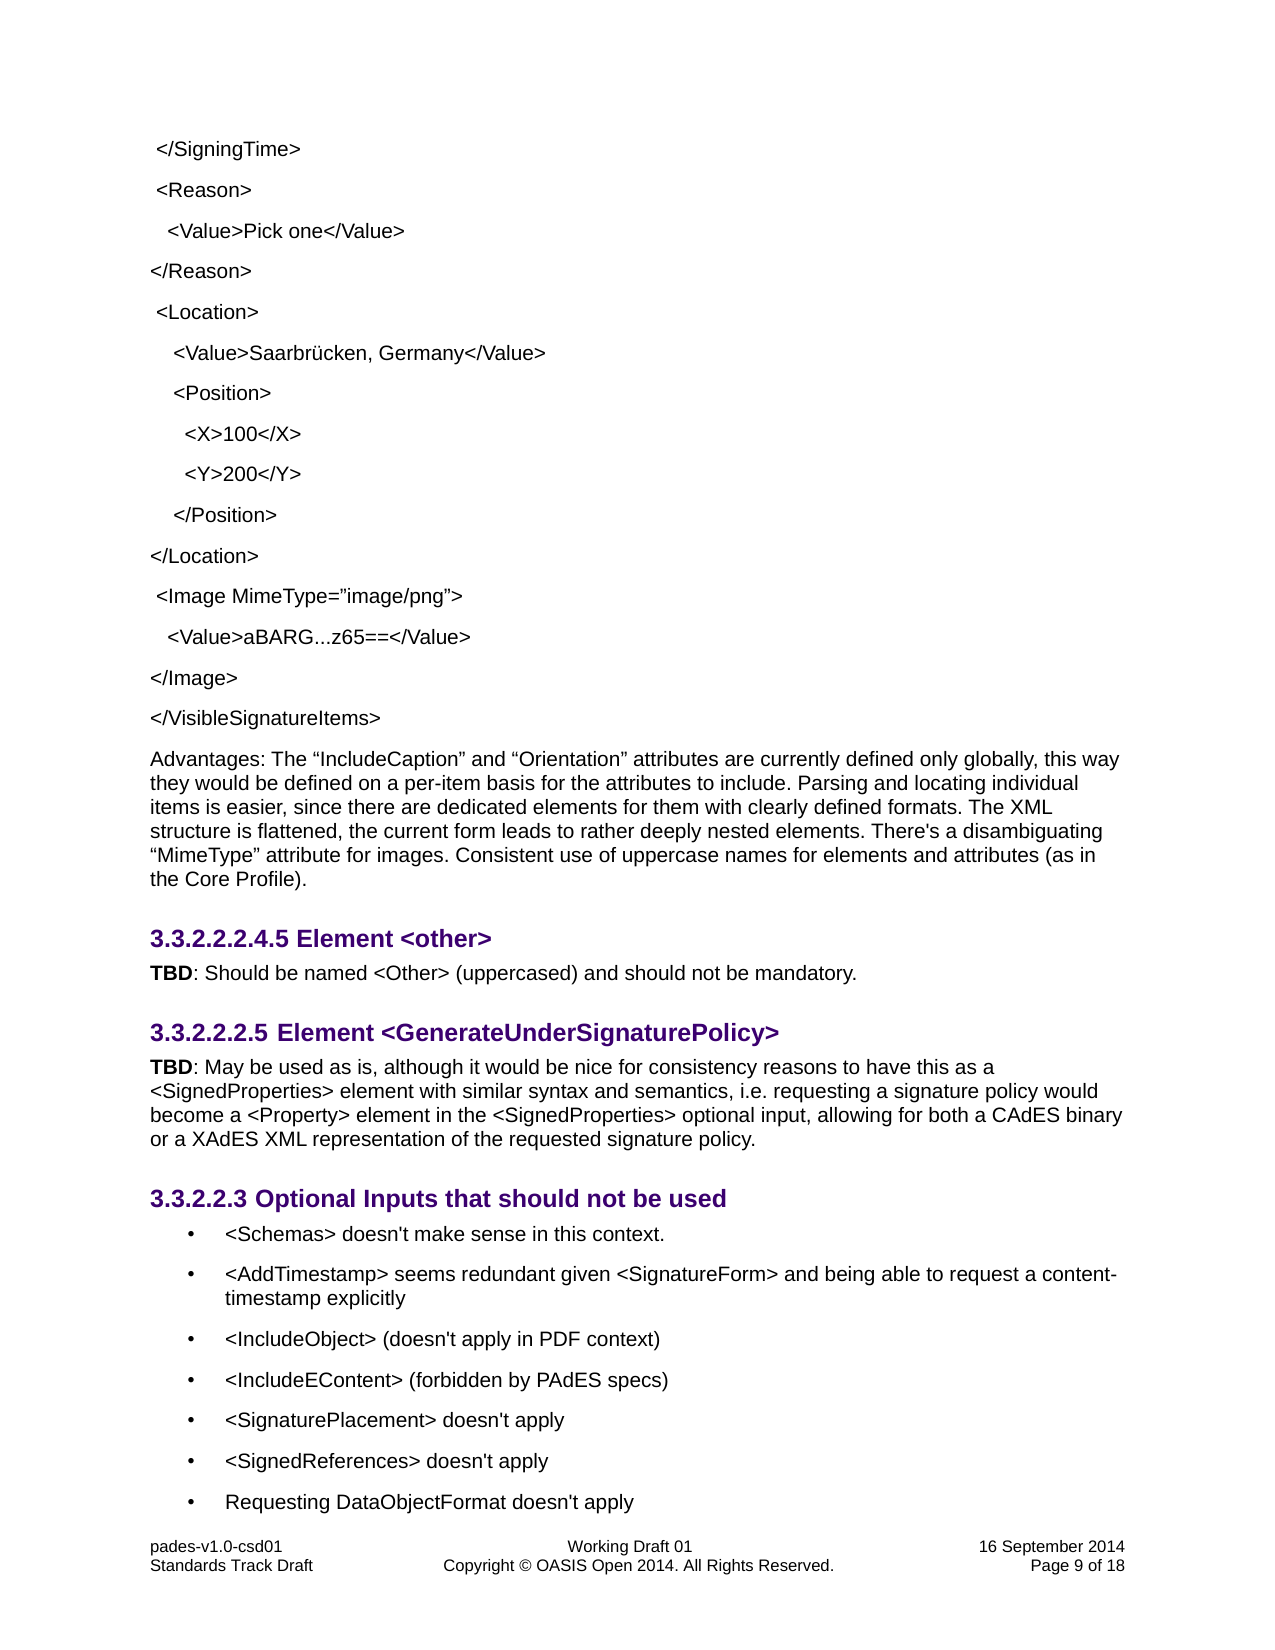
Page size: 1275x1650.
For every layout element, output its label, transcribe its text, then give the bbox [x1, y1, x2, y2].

text <X>100</X> [150, 422, 1125, 446]
text </Location> [150, 543, 1125, 567]
text </Reason> [150, 259, 1125, 283]
list <IncludeObject> (doesn't apply in PDF context) [187, 1327, 1125, 1351]
list <Schemas> doesn't make sense in this context. [187, 1221, 1125, 1246]
text </Image> [150, 665, 1125, 689]
subtitle Optional Inputs that should not be used [150, 1184, 1125, 1213]
list <SignedReferences> doesn't apply [187, 1449, 1125, 1473]
text Advantages: The “IncludeCaption” and “Orientation” attributes are currently defined only globally, this way they would be defined on a per-item basis for the attributes to include. Parsing and locating individual items is easier, since there are dedicated elements for them with clearly defined formats. The XML structure is flattened, the current form leads to rather deeply nested elements. There's a disambiguating “MimeType” attribute for images. Consistent use of uppercase names for elements and attributes (as in the Core Profile). [150, 747, 1125, 890]
list <IncludeEContent> (forbidden by PAdES specs) [187, 1368, 1125, 1392]
text </SigningTime> [150, 137, 1125, 161]
text TBD: May be used as is, although it would be nice for consistency reasons to have this as a <SignedProperties> element with similar syntax and semantics, i.e. requesting a signature policy would become a <Property> element in the <SignedProperties> optional input, allowing for both a CAdES binary or a XAdES XML representation of the requested signature policy. [150, 1055, 1125, 1151]
text <Value>Saarbrücken, Germany</Value> [150, 340, 1125, 364]
text <Image MimeType=”image/png”> [150, 584, 1125, 608]
list <SignaturePlacement> doesn't apply [187, 1408, 1125, 1432]
text <Y>200</Y> [150, 462, 1125, 486]
text <Value>aBARG...z65==</Value> [150, 625, 1125, 649]
text <Value>Pick one</Value> [150, 218, 1125, 242]
text TBD: Should be named <Other> (uppercased) and should not be mandatory. [150, 961, 1125, 985]
list <AddTimestamp> seems redundant given <SignatureForm> and being able to request a content-timestamp explicitly [187, 1262, 1125, 1310]
text <Location> [150, 300, 1125, 324]
text <Position> [150, 381, 1125, 405]
subtitle Element <GenerateUnderSignaturePolicy> [150, 1018, 1125, 1047]
list Requesting DataObjectFormat doesn't apply [187, 1490, 1125, 1514]
text <Reason> [150, 178, 1125, 202]
subtitle Element <other> [150, 924, 1125, 952]
text </Position> [150, 503, 1125, 527]
text </VisibleSignatureItems> [150, 706, 1125, 730]
